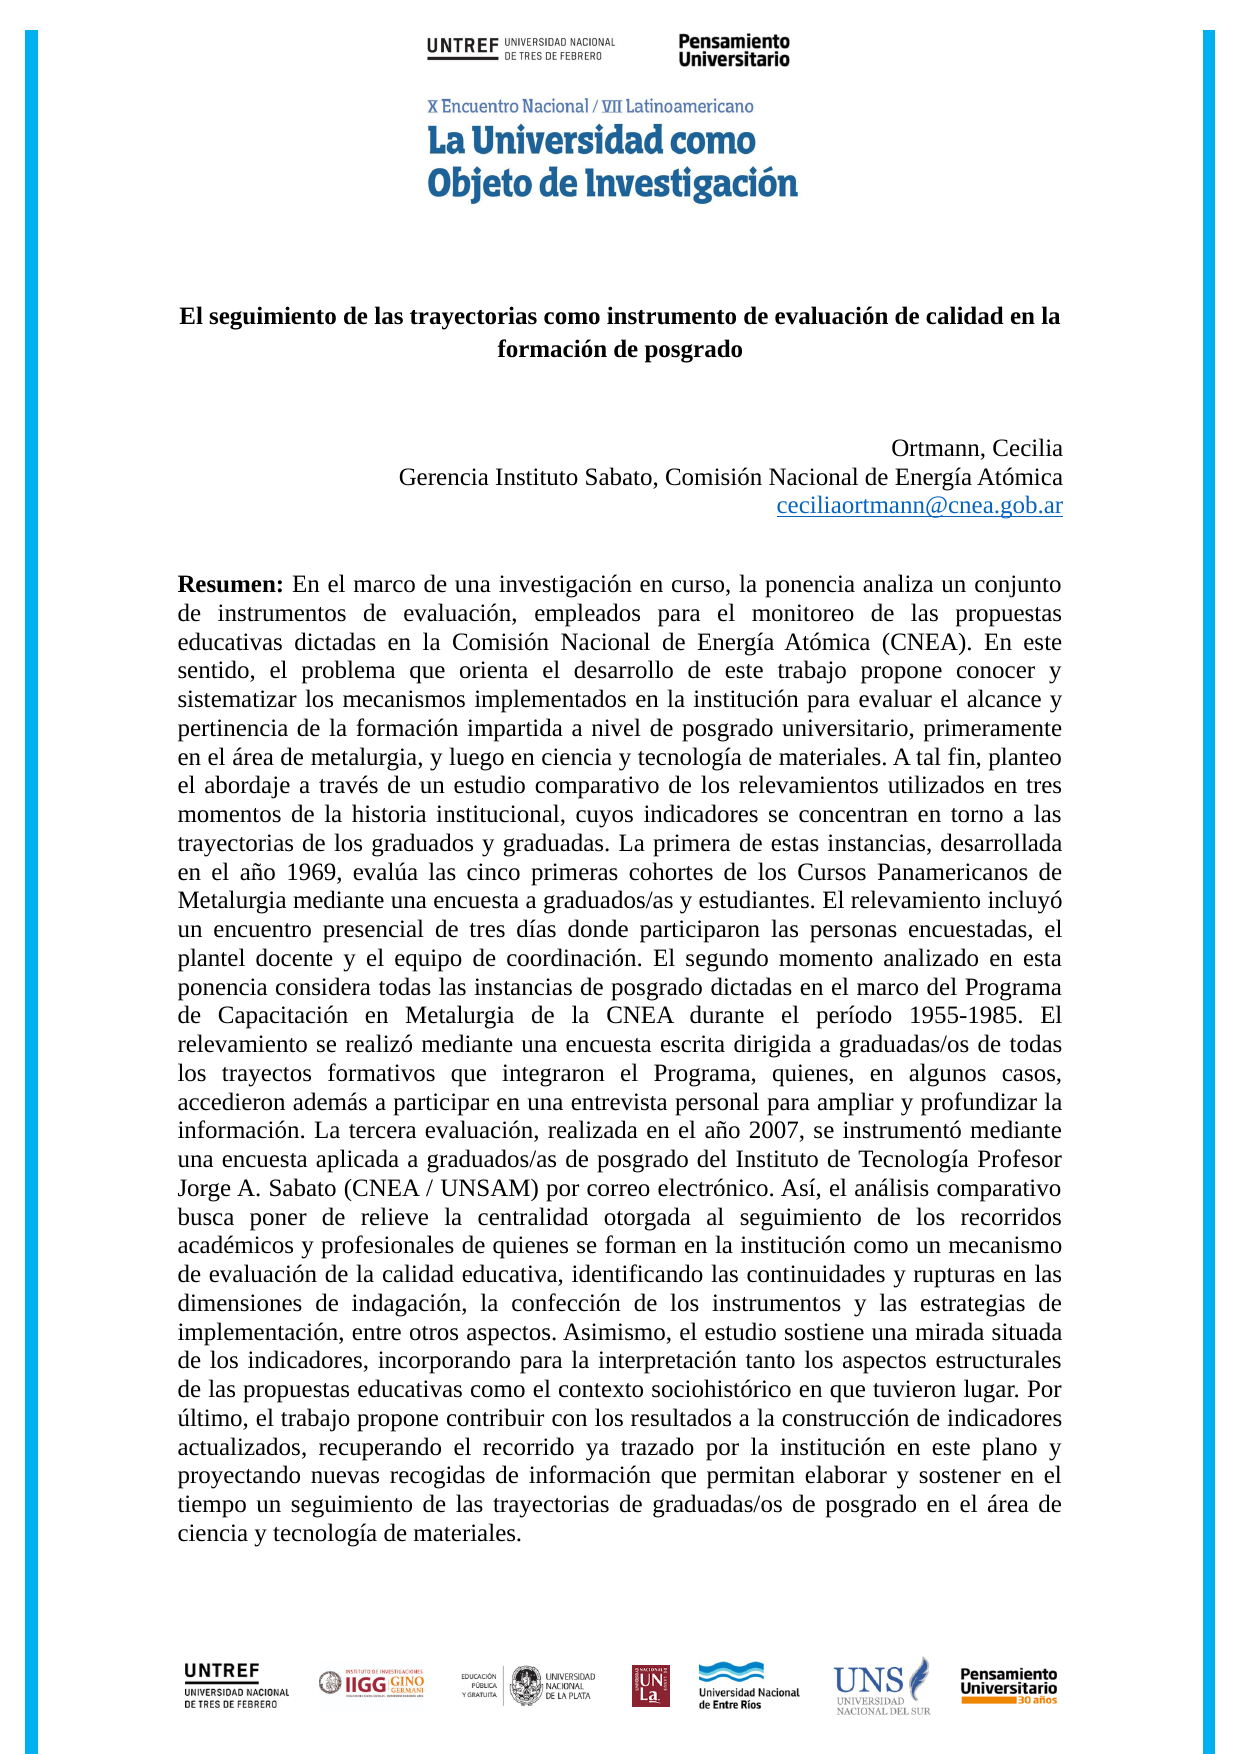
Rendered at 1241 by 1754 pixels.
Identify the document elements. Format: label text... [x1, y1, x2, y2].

text Resumen: En el marco de una investigación en curso, la ponencia analiza un conjunto de instrumentos de evaluación, empleados para el monitoreo de las propuestas educativas dictadas en la Comisión Nacional de Energía Atómica (CNEA). En este sentido, el problema que orienta el desarrollo de este trabajo propone conocer y sistematizar los mecanismos implementados en la institución para evaluar el alcance y pertinencia de la formación impartida a nivel de posgrado universitario, primeramente en el área de metalurgia, y luego en ciencia y tecnología de materiales. A tal fin, planteo el abordaje a través de un estudio comparativo de los relevamientos utilizados en tres momentos de la historia institucional, cuyos indicadores se concentran en torno a las trayectorias de los graduados y graduadas. La primera de estas instancias, desarrollada en el año 1969, evalúa las cinco primeras cohortes de los Cursos Panamericanos de Metalurgia mediante una encuesta a graduados/as y estudiantes. El relevamiento incluyó un encuentro presencial de tres días donde participaron las personas encuestadas, el plantel docente y el equipo de coordinación. El segundo momento analizado en esta ponencia considera todas las instancias de posgrado dictadas en el marco del Programa de Capacitación en Metalurgia de la CNEA durante el período 1955-1985. El relevamiento se realizó mediante una encuesta escrita dirigida a graduadas/os de todas los trayectos formativos que integraron el Programa, quienes, en algunos casos, accedieron además a participar en una entrevista personal para ampliar y profundizar la información. La tercera evaluación, realizada en el año 2007, se instrumentó mediante una encuesta aplicada a graduados/as de posgrado del Instituto de Tecnología Profesor Jorge A. Sabato (CNEA / UNSAM) por correo electrónico. Así, el análisis comparativo busca poner de relieve la centralidad otorgada al seguimiento de los recorridos académicos y profesionales de quienes se forman en la institución como un mecanismo de evaluación de la calidad educativa, identificando las continuidades y rupturas en las dimensiones de indagación, la confección de los instrumentos y las estrategias de implementación, entre otros aspectos. Asimismo, el estudio sostiene una mirada situada de los indicadores, incorporando para la interpretación tanto los aspectos estructurales de las propuestas educativas como el contexto sociohistórico en que tuvieron lugar. Por último, el trabajo propone contribuir con los resultados a la construcción de indicadores actualizados, recuperando el recorrido ya trazado por la institución en este plano y proyectando nuevas recogidas de información que permitan elaborar y sostener en el tiempo un seguimiento de las trayectorias de graduadas/os de posgrado en el área de ciencia y tecnología de materiales. [177, 569, 1063, 1547]
picture [407, 29, 833, 207]
text El seguimiento de las trayectorias como instrumento de evaluación de calidad en la formación de posgrado [177, 301, 1063, 362]
text ceciliaortmann@cnea.gob.ar [177, 491, 1063, 519]
text Gerencia Instituto Sabato, Comisión Nacional de Energía Atómica [177, 462, 1063, 491]
picture [177, 1653, 1063, 1724]
text Ortmann, Cecilia [177, 433, 1063, 462]
